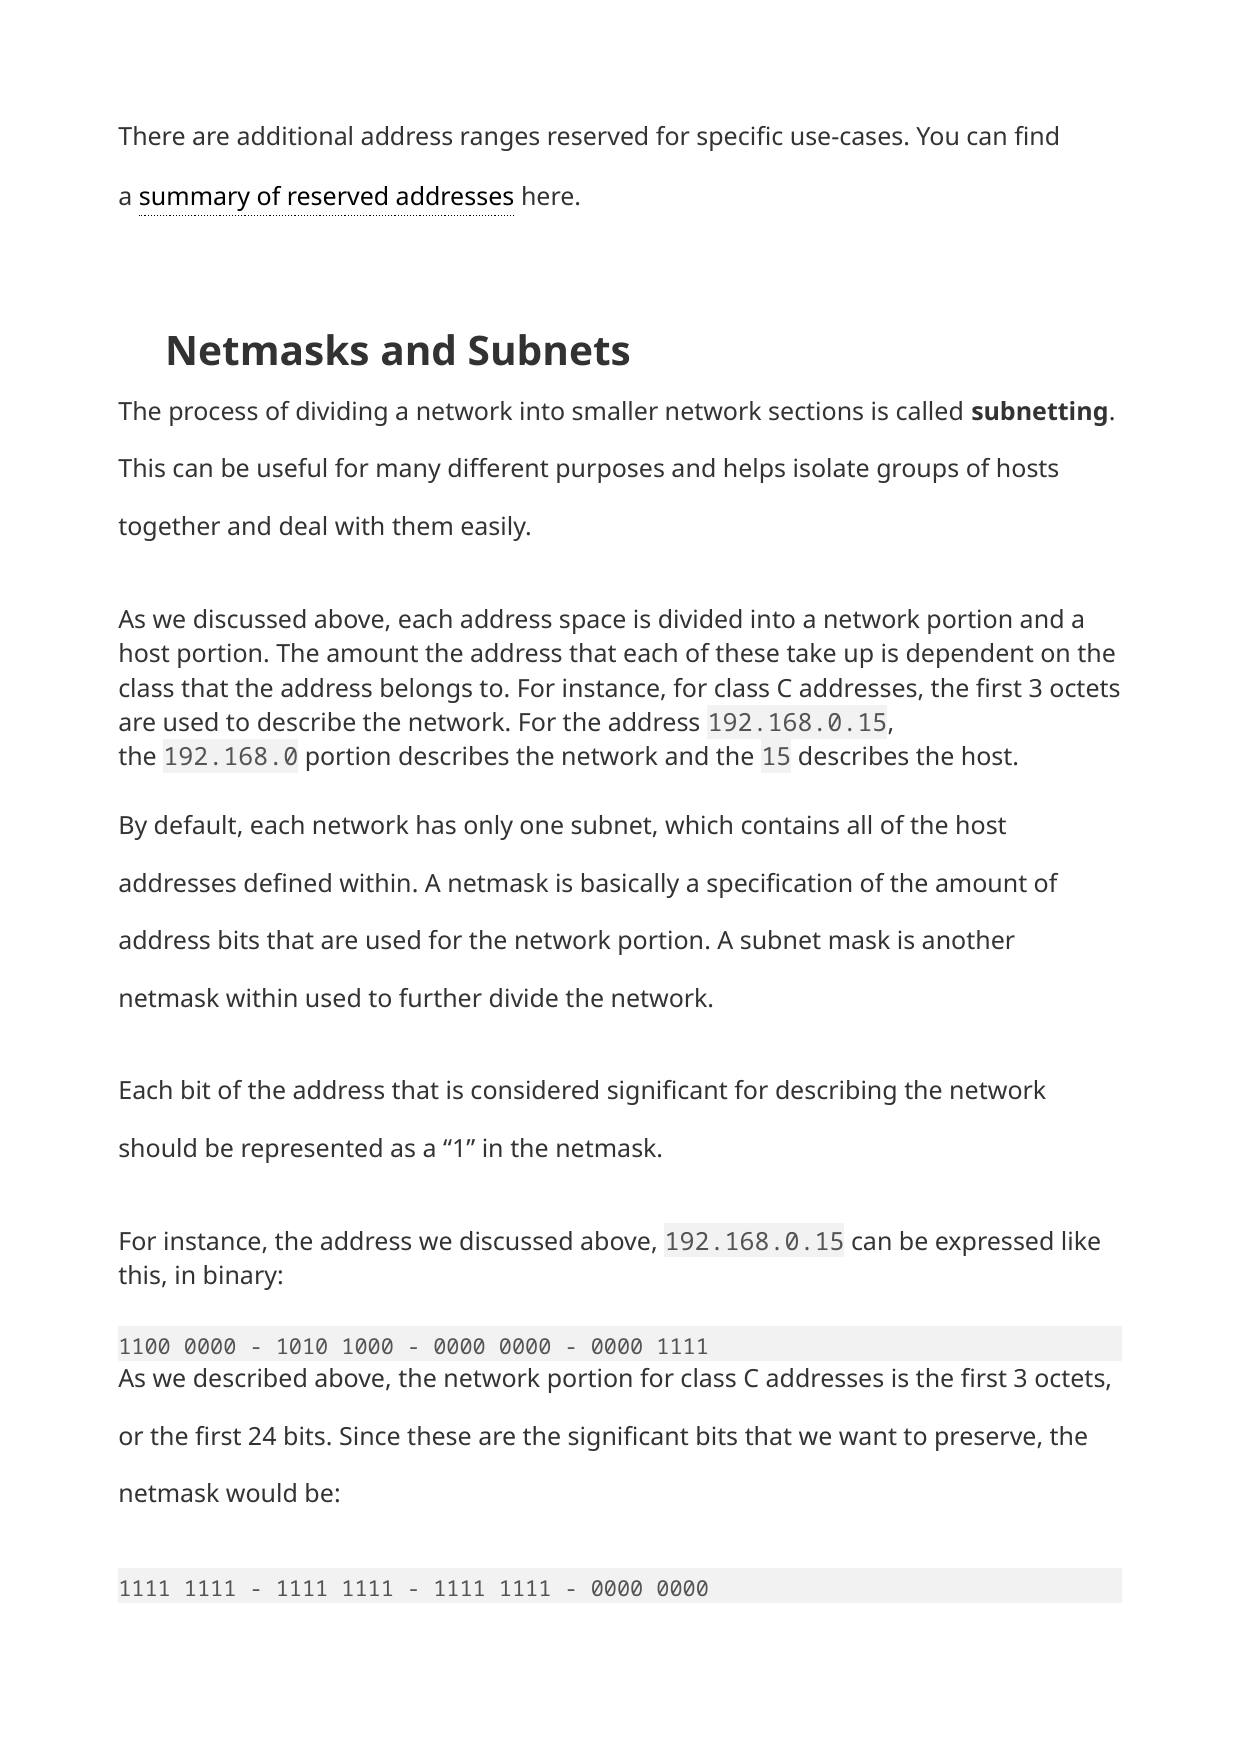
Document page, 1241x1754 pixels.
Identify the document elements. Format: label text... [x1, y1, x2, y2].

text Each bit of the address that is considered significant for describing the network should be represented as a “1” in the netmask. [118, 1073, 1122, 1165]
text 1111 1111 - 1111 1111 - 1111 1111 - 0000 0000 [118, 1568, 1122, 1603]
text The process of dividing a network into smaller network sections is called subnetting. This can be useful for many different purposes and helps isolate groups of hosts together and deal with them easily. [118, 393, 1122, 543]
text By default, each network has only one subnet, which contains all of the host addresses defined within. A netmask is basically a specification of the amount of address bits that are used for the network portion. A subnet mask is another netmask within used to further divide the network. [118, 807, 1122, 1015]
text As we discussed above, each address space is divided into a network portion and a host portion. The amount the address that each of these take up is dependent on the class that the address belongs to. For instance, for class C addresses, the first 3 octets are used to describe the network. For the address 192.168.0.15, the 192.168.0 portion describes the network and the 15 describes the host. [118, 601, 1122, 773]
text As we described above, the network portion for class C addresses is the first 3 octets, or the first 24 bits. Since these are the significant bits that we want to preserve, the netmask would be: [118, 1361, 1122, 1510]
text For instance, the address we discussed above, 192.168.0.15 can be expressed like this, in binary: [118, 1223, 1122, 1292]
subtitle Netmasks and Subnets [165, 322, 1075, 378]
text There are additional address ranges reserved for specific use-cases. You can find a summary of reserved addresses here. [118, 118, 1122, 215]
text 1100 0000 - 1010 1000 - 0000 0000 - 0000 1111 [118, 1326, 1122, 1361]
